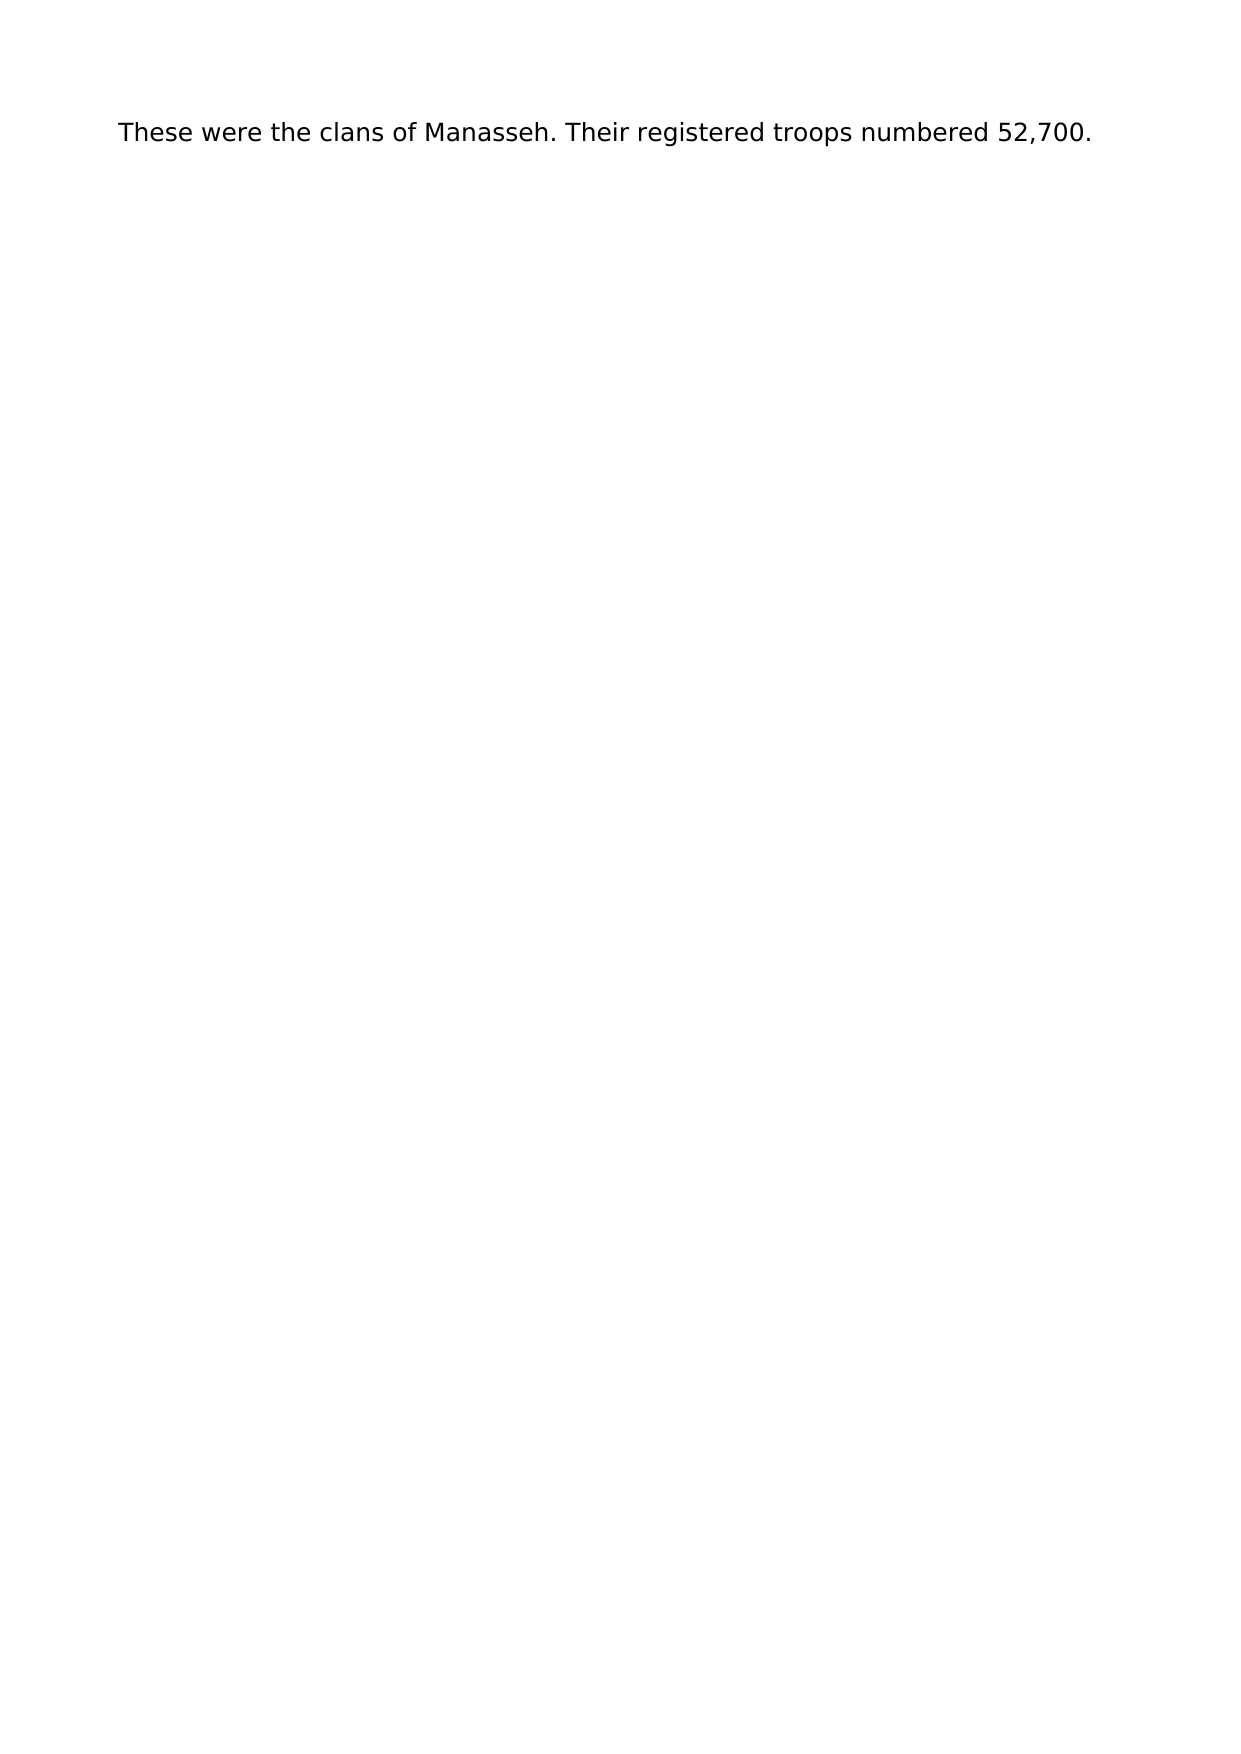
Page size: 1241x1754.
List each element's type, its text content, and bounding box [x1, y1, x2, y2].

text These were the clans of Manasseh. Their registered troops numbered 52,700. [118, 118, 1122, 147]
